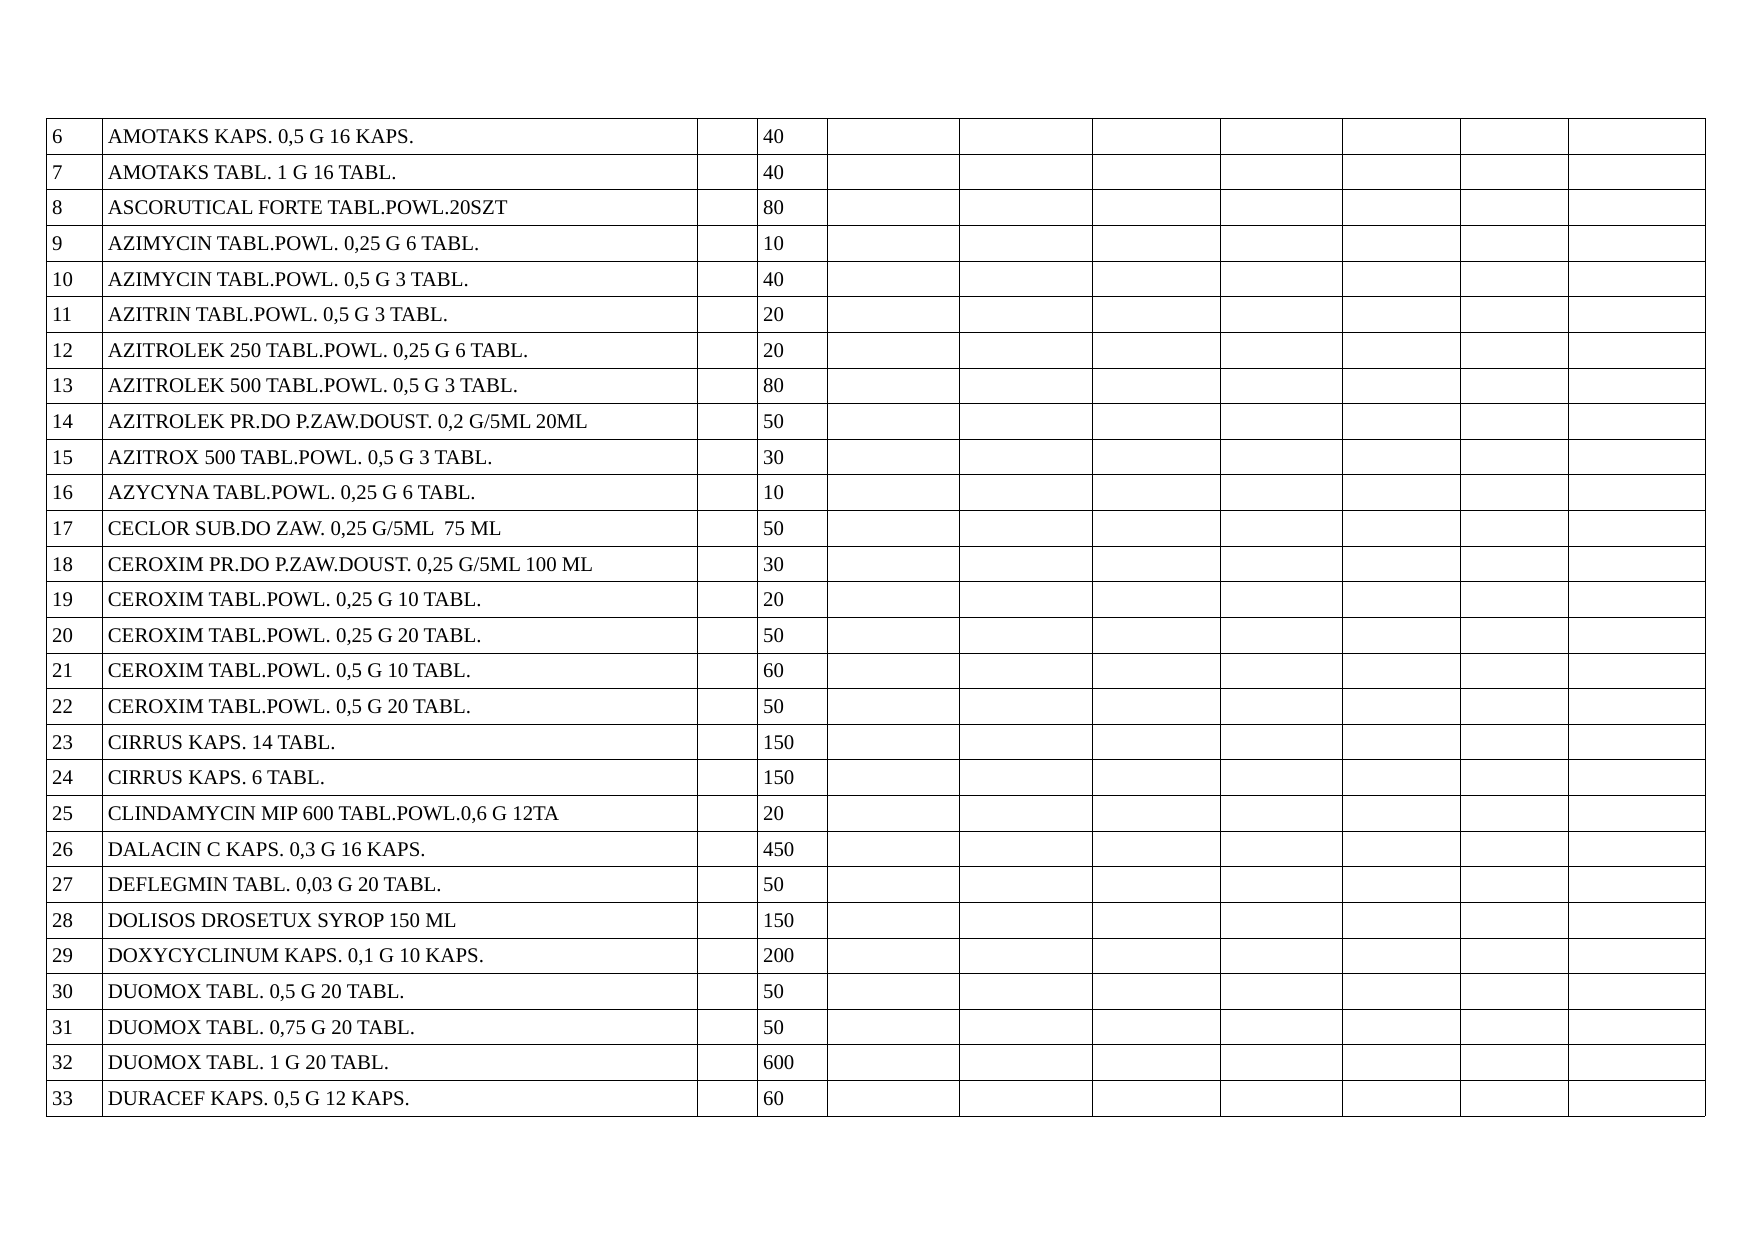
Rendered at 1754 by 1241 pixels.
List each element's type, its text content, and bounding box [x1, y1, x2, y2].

table_cell [1461, 226, 1568, 261]
table_cell [698, 119, 757, 154]
table_cell DUOMOX TABL. 1 G 20 TABL. [103, 1045, 697, 1080]
table_cell [828, 1045, 959, 1080]
table_cell [1461, 1045, 1568, 1080]
table_cell [698, 654, 757, 688]
table_cell [1221, 333, 1342, 367]
table_cell ASCORUTICAL FORTE TABL.POWL.20SZT [103, 190, 697, 225]
table_cell [960, 725, 1092, 759]
table_cell [1569, 796, 1705, 831]
table_cell [960, 155, 1092, 189]
table_cell [1221, 867, 1342, 902]
table_cell [1093, 475, 1220, 510]
table_cell [1093, 190, 1220, 225]
table_cell 50 [758, 867, 827, 902]
table_cell [1569, 119, 1705, 154]
table_cell [828, 475, 959, 510]
table_cell 80 [758, 369, 827, 403]
table_cell [828, 725, 959, 759]
table_cell [1569, 974, 1705, 1009]
table_cell 50 [758, 618, 827, 652]
table_cell [698, 297, 757, 332]
table_cell 6 [47, 119, 102, 154]
table_cell [1093, 867, 1220, 902]
table_cell [960, 547, 1092, 581]
table_cell [1343, 297, 1460, 332]
table_cell [960, 440, 1092, 474]
table_cell [960, 654, 1092, 688]
table_cell [1569, 1045, 1705, 1080]
table_cell [960, 190, 1092, 225]
table_cell 600 [758, 1045, 827, 1080]
table_cell [1343, 689, 1460, 724]
table_cell 16 [47, 475, 102, 510]
table_cell 10 [47, 262, 102, 296]
table_cell 20 [47, 618, 102, 652]
table_cell [1343, 511, 1460, 546]
table_cell [960, 119, 1092, 154]
table_cell DOLISOS DROSETUX SYROP 150 ML [103, 903, 697, 937]
table_cell [1093, 582, 1220, 617]
table_cell [960, 333, 1092, 367]
table_cell [828, 760, 959, 795]
table_cell 22 [47, 689, 102, 724]
table_cell [1221, 832, 1342, 866]
table_cell [1569, 760, 1705, 795]
table_cell [1461, 1010, 1568, 1044]
table_cell [1093, 119, 1220, 154]
table_cell 18 [47, 547, 102, 581]
table_cell [1461, 475, 1568, 510]
table_cell [698, 760, 757, 795]
table_cell [1461, 939, 1568, 973]
table_cell 17 [47, 511, 102, 546]
table_cell [1461, 369, 1568, 403]
table_cell 30 [758, 440, 827, 474]
table_cell [1221, 1010, 1342, 1044]
table_cell [1569, 404, 1705, 439]
table_cell [698, 404, 757, 439]
table_cell 20 [758, 582, 827, 617]
table_cell [1221, 654, 1342, 688]
table_cell [1343, 618, 1460, 652]
table_cell [1093, 832, 1220, 866]
table_cell AMOTAKS KAPS. 0,5 G 16 KAPS. [103, 119, 697, 154]
table_cell [960, 618, 1092, 652]
table_cell [1093, 404, 1220, 439]
table_cell [960, 760, 1092, 795]
table_cell [1461, 297, 1568, 332]
table_cell [1093, 511, 1220, 546]
table_cell [1221, 939, 1342, 973]
table_cell [1343, 333, 1460, 367]
table_cell [960, 582, 1092, 617]
table_cell [1343, 547, 1460, 581]
table_cell DURACEF KAPS. 0,5 G 12 KAPS. [103, 1081, 697, 1116]
table_cell [1569, 369, 1705, 403]
table_cell [698, 190, 757, 225]
table_cell [828, 262, 959, 296]
table_cell 60 [758, 654, 827, 688]
table_cell 32 [47, 1045, 102, 1080]
table_cell [1343, 190, 1460, 225]
table_cell [1093, 1081, 1220, 1116]
table_cell [960, 1010, 1092, 1044]
table_cell [1343, 440, 1460, 474]
table_cell [1093, 155, 1220, 189]
table_cell [1093, 939, 1220, 973]
table_cell [1461, 903, 1568, 937]
table_cell [1221, 155, 1342, 189]
table_cell [1569, 155, 1705, 189]
table_cell DUOMOX TABL. 0,5 G 20 TABL. [103, 974, 697, 1009]
table_cell [698, 618, 757, 652]
table_cell [1221, 582, 1342, 617]
table_cell [828, 903, 959, 937]
table_cell AZITROLEK 500 TABL.POWL. 0,5 G 3 TABL. [103, 369, 697, 403]
table_cell [960, 689, 1092, 724]
table_cell [960, 832, 1092, 866]
table_cell CEROXIM TABL.POWL. 0,5 G 10 TABL. [103, 654, 697, 688]
table_cell [698, 903, 757, 937]
table_cell DOXYCYCLINUM KAPS. 0,1 G 10 KAPS. [103, 939, 697, 973]
table_cell [1569, 262, 1705, 296]
table_cell [1461, 974, 1568, 1009]
table_cell AZIMYCIN TABL.POWL. 0,25 G 6 TABL. [103, 226, 697, 261]
table_cell [828, 1010, 959, 1044]
table_cell [698, 333, 757, 367]
table_cell [1461, 867, 1568, 902]
table_cell 33 [47, 1081, 102, 1116]
table_cell [960, 1045, 1092, 1080]
table_cell DALACIN C KAPS. 0,3 G 16 KAPS. [103, 832, 697, 866]
table_cell [828, 618, 959, 652]
table_cell 23 [47, 725, 102, 759]
table_cell [1343, 119, 1460, 154]
table_cell [1569, 297, 1705, 332]
table_cell 20 [758, 796, 827, 831]
table_cell [828, 297, 959, 332]
table_cell [1093, 1045, 1220, 1080]
table_cell [1221, 226, 1342, 261]
table_cell [1569, 511, 1705, 546]
table_cell [1221, 475, 1342, 510]
table_cell [828, 119, 959, 154]
table_cell [698, 867, 757, 902]
table_cell 12 [47, 333, 102, 367]
table_cell [1343, 796, 1460, 831]
table_cell 10 [758, 475, 827, 510]
table_cell [698, 511, 757, 546]
table_cell [1343, 1081, 1460, 1116]
table_cell [1221, 618, 1342, 652]
table_cell 20 [758, 297, 827, 332]
table_cell [1569, 190, 1705, 225]
table_cell [1343, 939, 1460, 973]
table_cell [1343, 582, 1460, 617]
table_cell 11 [47, 297, 102, 332]
table_cell [1093, 725, 1220, 759]
table_cell [1343, 369, 1460, 403]
table_cell [1093, 796, 1220, 831]
table_cell 50 [758, 511, 827, 546]
table_cell [1461, 796, 1568, 831]
table_cell [828, 796, 959, 831]
table_cell 50 [758, 404, 827, 439]
table_cell [1343, 654, 1460, 688]
table_cell 50 [758, 689, 827, 724]
table_cell [828, 226, 959, 261]
table_cell 31 [47, 1010, 102, 1044]
table_cell [1221, 369, 1342, 403]
table_cell [960, 796, 1092, 831]
table_cell [828, 333, 959, 367]
table_cell 450 [758, 832, 827, 866]
table_cell [1461, 404, 1568, 439]
table_cell [1093, 297, 1220, 332]
table_cell [1461, 119, 1568, 154]
table_cell 13 [47, 369, 102, 403]
table_cell [1343, 475, 1460, 510]
table_cell [960, 404, 1092, 439]
table_cell CEROXIM TABL.POWL. 0,5 G 20 TABL. [103, 689, 697, 724]
table_cell [828, 190, 959, 225]
table_cell [1569, 226, 1705, 261]
table_cell [960, 226, 1092, 261]
table_cell [960, 369, 1092, 403]
table_cell [1461, 547, 1568, 581]
table_cell [1461, 190, 1568, 225]
table_cell DUOMOX TABL. 0,75 G 20 TABL. [103, 1010, 697, 1044]
table_cell [828, 155, 959, 189]
table_cell [960, 903, 1092, 937]
table_cell [828, 369, 959, 403]
table_cell [1093, 689, 1220, 724]
table_cell [1093, 262, 1220, 296]
table_cell [1343, 1010, 1460, 1044]
table_cell 40 [758, 155, 827, 189]
table_cell [1569, 903, 1705, 937]
table_cell [698, 582, 757, 617]
table_cell [1569, 582, 1705, 617]
table_cell [1569, 725, 1705, 759]
table_cell 24 [47, 760, 102, 795]
table_cell [828, 547, 959, 581]
table_cell CIRRUS KAPS. 14 TABL. [103, 725, 697, 759]
table_cell [1221, 190, 1342, 225]
table_cell AZITRIN TABL.POWL. 0,5 G 3 TABL. [103, 297, 697, 332]
table_cell [698, 832, 757, 866]
table_cell [1221, 760, 1342, 795]
table_cell [698, 226, 757, 261]
table_cell 30 [758, 547, 827, 581]
table_cell 150 [758, 903, 827, 937]
table_cell [960, 262, 1092, 296]
table_cell 21 [47, 654, 102, 688]
table_cell [1569, 618, 1705, 652]
table_cell 15 [47, 440, 102, 474]
table_cell [1343, 262, 1460, 296]
table_cell 28 [47, 903, 102, 937]
table_cell [698, 1045, 757, 1080]
table_cell [828, 654, 959, 688]
table_cell [1093, 760, 1220, 795]
table_cell [1569, 939, 1705, 973]
table_cell [1461, 689, 1568, 724]
table_cell [698, 1081, 757, 1116]
table_cell [960, 297, 1092, 332]
table_cell [1343, 1045, 1460, 1080]
table_cell 200 [758, 939, 827, 973]
table_cell [960, 1081, 1092, 1116]
table_cell 80 [758, 190, 827, 225]
table_cell [1093, 226, 1220, 261]
table_cell AZITROLEK 250 TABL.POWL. 0,25 G 6 TABL. [103, 333, 697, 367]
table_cell [828, 440, 959, 474]
table_cell [1093, 333, 1220, 367]
table_cell [1569, 689, 1705, 724]
table_cell [828, 867, 959, 902]
table_cell [1461, 262, 1568, 296]
table_cell [1093, 369, 1220, 403]
table_cell 27 [47, 867, 102, 902]
table_cell [1343, 867, 1460, 902]
table_cell [1221, 974, 1342, 1009]
table_cell [698, 974, 757, 1009]
table_cell 50 [758, 1010, 827, 1044]
table_cell AMOTAKS TABL. 1 G 16 TABL. [103, 155, 697, 189]
table_cell [1221, 511, 1342, 546]
table_cell [1221, 297, 1342, 332]
table_cell [698, 475, 757, 510]
table_cell [1569, 440, 1705, 474]
table_cell [960, 511, 1092, 546]
table_cell 14 [47, 404, 102, 439]
table_cell [1461, 582, 1568, 617]
table_cell [1221, 440, 1342, 474]
table_cell CLINDAMYCIN MIP 600 TABL.POWL.0,6 G 12TA [103, 796, 697, 831]
table_cell [1569, 333, 1705, 367]
table_cell CEROXIM TABL.POWL. 0,25 G 20 TABL. [103, 618, 697, 652]
table_cell [1221, 547, 1342, 581]
table_cell [698, 1010, 757, 1044]
table_cell CEROXIM TABL.POWL. 0,25 G 10 TABL. [103, 582, 697, 617]
table_cell [1461, 832, 1568, 866]
table_cell [1343, 974, 1460, 1009]
table_cell 20 [758, 333, 827, 367]
table_cell [1461, 725, 1568, 759]
table_cell [1461, 654, 1568, 688]
table_cell 40 [758, 119, 827, 154]
table_cell 19 [47, 582, 102, 617]
table_cell [1343, 903, 1460, 937]
table_cell [960, 867, 1092, 902]
table_cell [1569, 1081, 1705, 1116]
table_cell 8 [47, 190, 102, 225]
table_cell [960, 939, 1092, 973]
table_cell [1569, 832, 1705, 866]
table_cell [698, 796, 757, 831]
table_cell [960, 475, 1092, 510]
table_cell [1461, 760, 1568, 795]
table_cell [1461, 440, 1568, 474]
table_cell [1343, 725, 1460, 759]
table_cell [828, 974, 959, 1009]
table_cell AZITROLEK PR.DO P.ZAW.DOUST. 0,2 G/5ML 20ML [103, 404, 697, 439]
table_cell [1221, 1045, 1342, 1080]
table_cell DEFLEGMIN TABL. 0,03 G 20 TABL. [103, 867, 697, 902]
table_cell [1461, 333, 1568, 367]
table_cell [698, 939, 757, 973]
table_cell [1569, 654, 1705, 688]
table_cell [1343, 832, 1460, 866]
table_cell [1569, 547, 1705, 581]
table_cell [1461, 1081, 1568, 1116]
table_cell 7 [47, 155, 102, 189]
table_cell [828, 511, 959, 546]
table_cell [698, 369, 757, 403]
table_cell 150 [758, 760, 827, 795]
table_cell [828, 404, 959, 439]
table_cell [698, 547, 757, 581]
table_cell 29 [47, 939, 102, 973]
table_cell AZITROX 500 TABL.POWL. 0,5 G 3 TABL. [103, 440, 697, 474]
table_cell [1093, 618, 1220, 652]
table_cell [1221, 725, 1342, 759]
table_cell [1343, 155, 1460, 189]
table_cell [1569, 867, 1705, 902]
table_cell [960, 974, 1092, 1009]
table_cell 60 [758, 1081, 827, 1116]
table_cell [1461, 511, 1568, 546]
table_cell [1093, 1010, 1220, 1044]
table_cell [698, 440, 757, 474]
table_cell 150 [758, 725, 827, 759]
table_cell 10 [758, 226, 827, 261]
table_cell 26 [47, 832, 102, 866]
table_cell CECLOR SUB.DO ZAW. 0,25 G/5ML 75 ML [103, 511, 697, 546]
table_cell [1343, 404, 1460, 439]
table_cell CEROXIM PR.DO P.ZAW.DOUST. 0,25 G/5ML 100 ML [103, 547, 697, 581]
table_cell [1221, 796, 1342, 831]
table_cell [698, 725, 757, 759]
table_cell [1093, 440, 1220, 474]
table_cell [1093, 974, 1220, 1009]
table_cell [828, 689, 959, 724]
table_cell [1221, 903, 1342, 937]
table_cell 50 [758, 974, 827, 1009]
table_cell CIRRUS KAPS. 6 TABL. [103, 760, 697, 795]
table_cell [1461, 155, 1568, 189]
table_cell [828, 582, 959, 617]
table_cell [698, 689, 757, 724]
table_cell [1221, 262, 1342, 296]
table_cell [1093, 903, 1220, 937]
table_cell [1093, 654, 1220, 688]
table_cell [828, 832, 959, 866]
table_cell [1461, 618, 1568, 652]
table_cell [828, 1081, 959, 1116]
table_cell [1221, 1081, 1342, 1116]
table_cell [1343, 226, 1460, 261]
table_cell AZYCYNA TABL.POWL. 0,25 G 6 TABL. [103, 475, 697, 510]
table_cell [1221, 404, 1342, 439]
table_cell [1093, 547, 1220, 581]
table_cell [1343, 760, 1460, 795]
table_cell [1569, 475, 1705, 510]
table_cell [1221, 689, 1342, 724]
table_cell [1221, 119, 1342, 154]
table_cell 9 [47, 226, 102, 261]
table_cell [1569, 1010, 1705, 1044]
table_cell [828, 939, 959, 973]
table_cell 25 [47, 796, 102, 831]
table_cell [698, 155, 757, 189]
table_cell 30 [47, 974, 102, 1009]
table_cell AZIMYCIN TABL.POWL. 0,5 G 3 TABL. [103, 262, 697, 296]
table_cell 40 [758, 262, 827, 296]
table_cell [698, 262, 757, 296]
